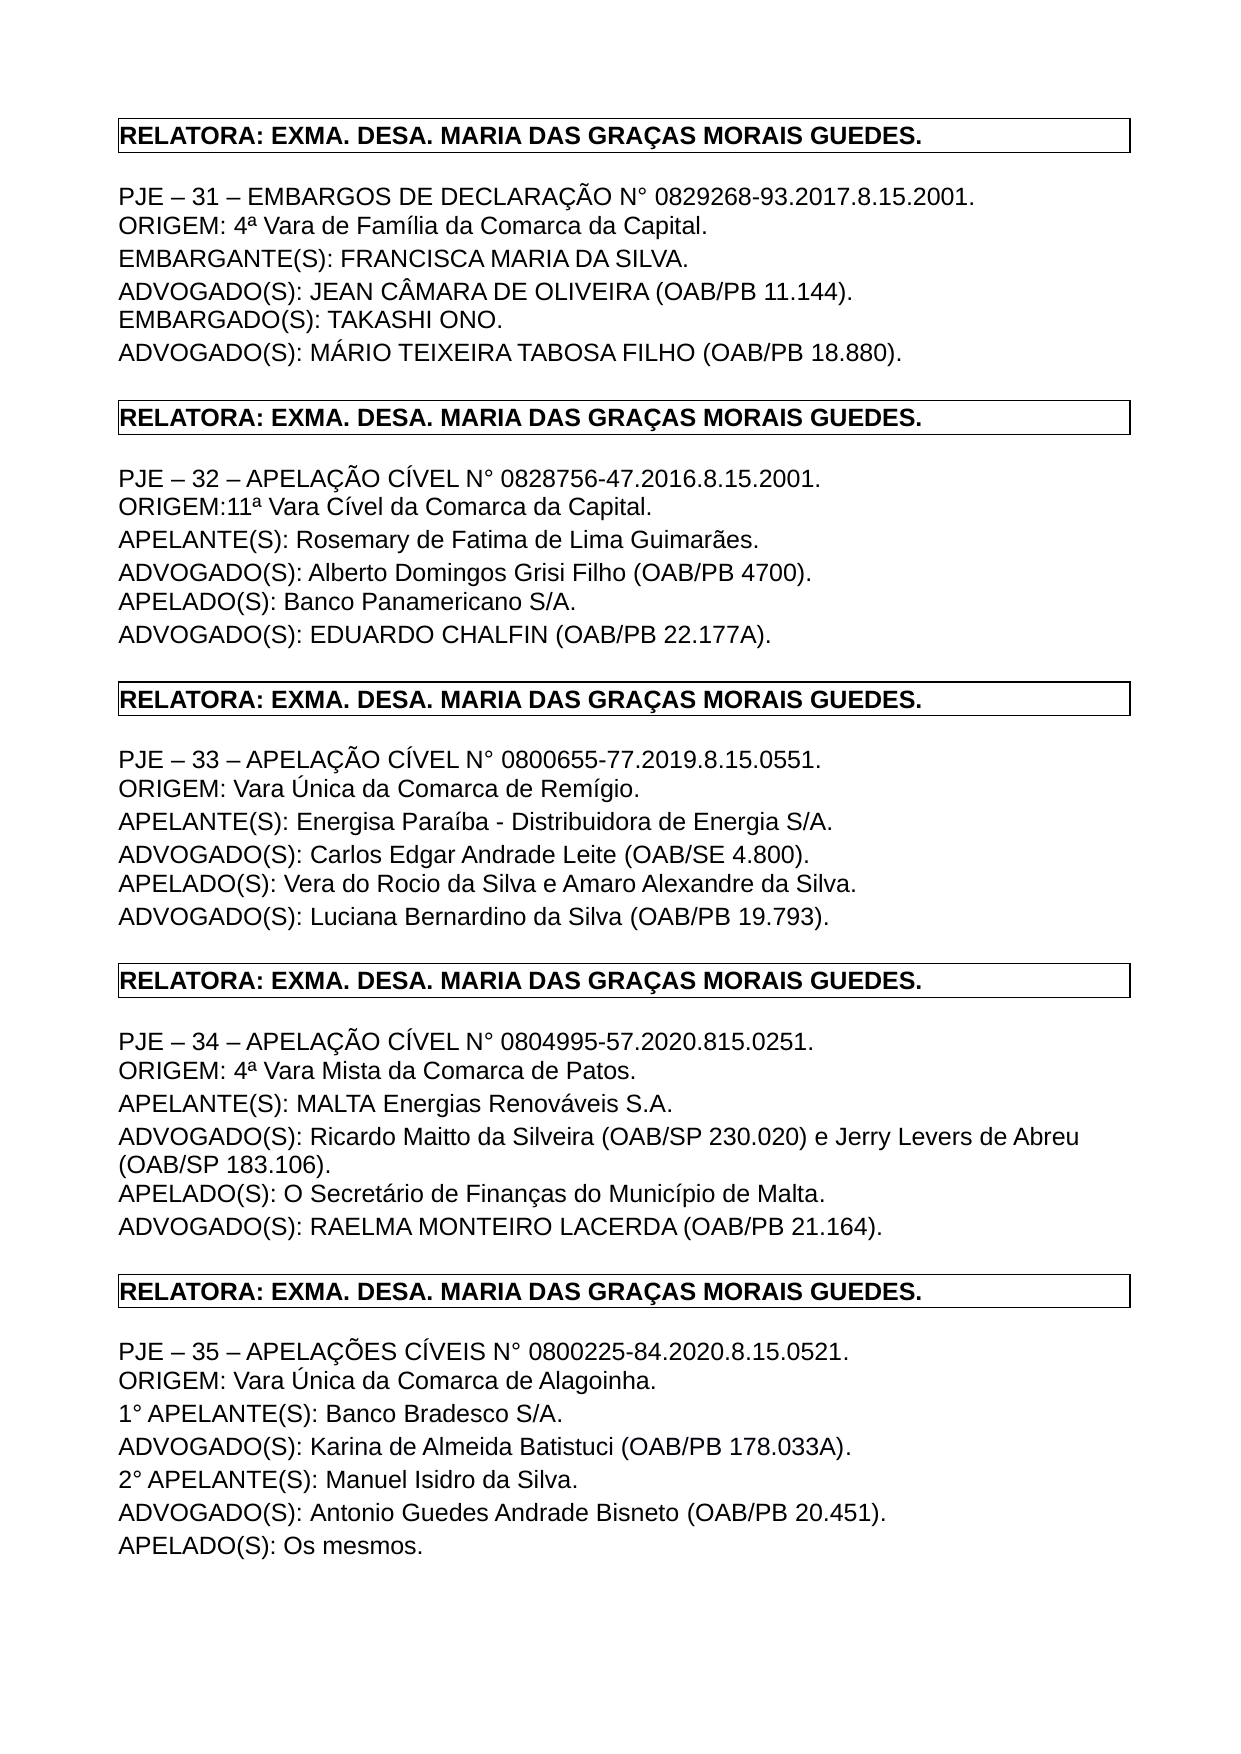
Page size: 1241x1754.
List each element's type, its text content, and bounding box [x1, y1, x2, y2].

text RELATORA: EXMA. DESA. MARIA DAS GRAÇAS MORAIS GUEDES. [119, 401, 1129, 434]
text ADVOGADO(S): Alberto Domingos Grisi Filho (OAB/PB 4700). [118, 558, 1131, 587]
text ADVOGADO(S): Antonio Guedes Andrade Bisneto (OAB/PB 20.451). [118, 1498, 1131, 1526]
text 2° APELANTE(S): Manuel Isidro da Silva. [118, 1465, 1131, 1493]
text APELADO(S): Vera do Rocio da Silva e Amaro Alexandre da Silva. [118, 868, 1122, 897]
text ADVOGADO(S): Karina de Almeida Batistuci (OAB/PB 178.033A). [118, 1432, 1131, 1461]
text RELATORA: EXMA. DESA. MARIA DAS GRAÇAS MORAIS GUEDES. [119, 683, 1129, 715]
text PJE – 33 – APELAÇÃO CÍVEL N° 0800655-77.2019.8.15.0551. [118, 745, 1122, 774]
text ADVOGADO(S): RAELMA MONTEIRO LACERDA (OAB/PB 21.164). [118, 1212, 1131, 1241]
text RELATORA: EXMA. DESA. MARIA DAS GRAÇAS MORAIS GUEDES. [119, 119, 1129, 152]
text APELADO(S): Banco Panamericano S/A. [118, 587, 1122, 616]
text ORIGEM: Vara Única da Comarca de Remígio. [118, 774, 1122, 803]
text ORIGEM: Vara Única da Comarca de Alagoinha. [118, 1366, 1122, 1395]
text PJE – 35 – APELAÇÕES CÍVEIS N° 0800225-84.2020.8.15.0521. [118, 1337, 1122, 1366]
text APELADO(S): O Secretário de Finanças do Município de Malta. [118, 1179, 1122, 1208]
text ORIGEM:11ª Vara Cível da Comarca da Capital. [118, 492, 1122, 521]
text ORIGEM: 4ª Vara de Família da Comarca da Capital. [118, 211, 1122, 239]
text ADVOGADO(S): EDUARDO CHALFIN (OAB/PB 22.177A). [118, 620, 1131, 648]
text APELANTE(S): MALTA Energias Renováveis S.A. [118, 1088, 1131, 1117]
text RELATORA: EXMA. DESA. MARIA DAS GRAÇAS MORAIS GUEDES. [119, 964, 1129, 997]
text PJE – 34 – APELAÇÃO CÍVEL N° 0804995-57.2020.815.0251. [118, 1027, 1122, 1056]
text ADVOGADO(S): Carlos Edgar Andrade Leite (OAB/SE 4.800). [118, 840, 1131, 868]
text PJE – 32 – APELAÇÃO CÍVEL N° 0828756-47.2016.8.15.2001. [118, 463, 1122, 492]
text EMBARGADO(S): TAKASHI ONO. [118, 305, 1122, 334]
text ADVOGADO(S): MÁRIO TEIXEIRA TABOSA FILHO (OAB/PB 18.880). [118, 338, 1131, 367]
text APELADO(S): Os mesmos. [118, 1531, 1131, 1559]
text ORIGEM: 4ª Vara Mista da Comarca de Patos. [118, 1056, 1122, 1084]
text APELANTE(S): Rosemary de Fatima de Lima Guimarães. [118, 525, 1131, 554]
text RELATORA: EXMA. DESA. MARIA DAS GRAÇAS MORAIS GUEDES. [119, 1275, 1129, 1307]
text ADVOGADO(S): JEAN CÂMARA DE OLIVEIRA (OAB/PB 11.144). [118, 276, 1131, 305]
text ADVOGADO(S): Luciana Bernardino da Silva (OAB/PB 19.793). [118, 901, 1131, 930]
text PJE – 31 – EMBARGOS DE DECLARAÇÃO N° 0829268-93.2017.8.15.2001. [118, 182, 1122, 211]
text ADVOGADO(S): Ricardo Maitto da Silveira (OAB/SP 230.020) e Jerry Levers de Abreu (OAB/SP 183.106). [118, 1121, 1131, 1179]
text 1° APELANTE(S): Banco Bradesco S/A. [118, 1399, 1131, 1428]
text APELANTE(S): Energisa Paraíba - Distribuidora de Energia S/A. [118, 807, 1131, 836]
text EMBARGANTE(S): FRANCISCA MARIA DA SILVA. [118, 243, 1131, 272]
